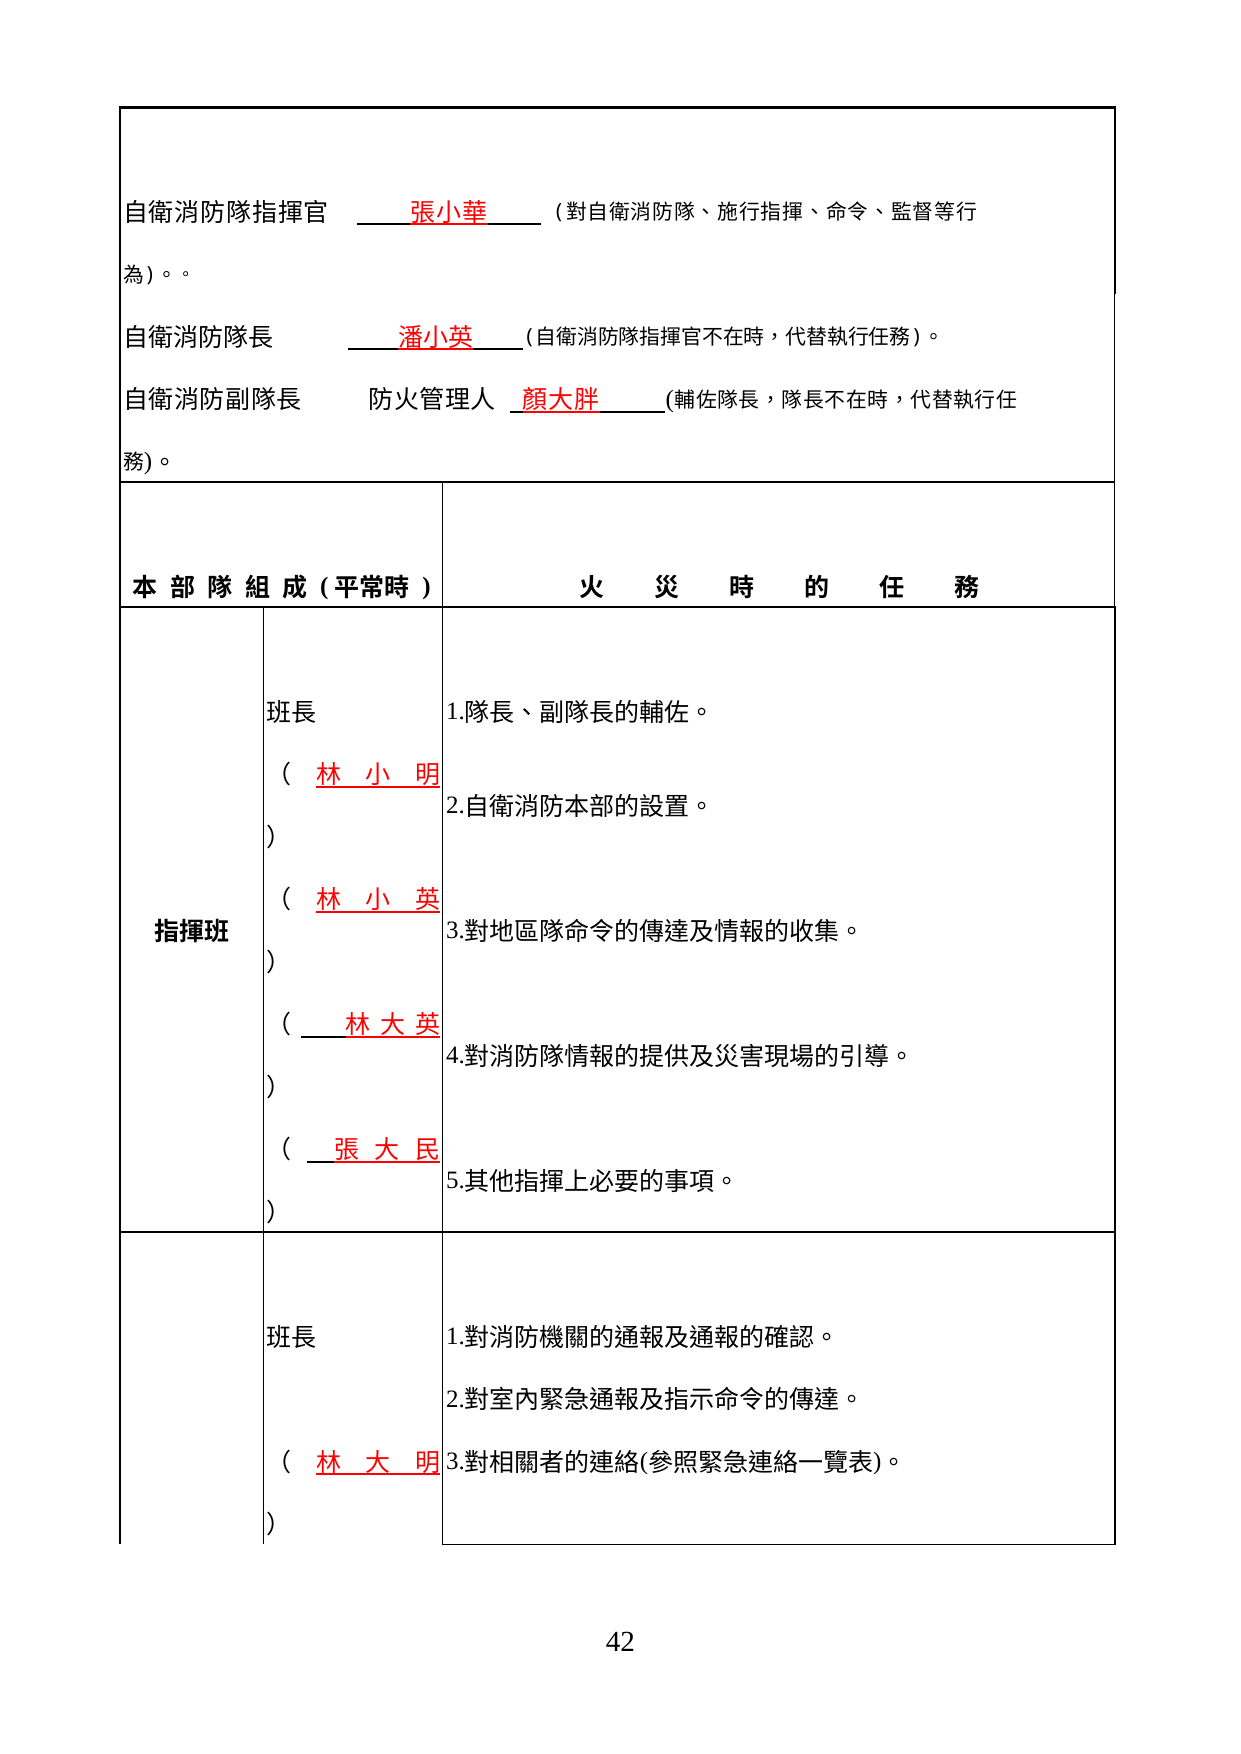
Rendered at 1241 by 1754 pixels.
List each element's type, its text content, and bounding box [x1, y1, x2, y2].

table_cell [121, 608, 263, 731]
table_cell （ 張大民 ） [264, 1106, 442, 1231]
table_cell 1.對消防機關的通報及通報的確認。 2.對室內緊急通報及指示命令的傳達。 3.對相關者的連絡(參照緊急連絡一覽表)。 [443, 1233, 1114, 1544]
table_cell 自衛消防隊指揮官 張小華 (對自衛消防隊、施行指揮、命令、監督等行為)。。 [121, 109, 981, 294]
table_cell 5.其他指揮上必要的事項。 [443, 1106, 1114, 1231]
table_cell 自衛消防副隊長 防火管理人 顏大胖 (輔佐隊長，隊長不在時，代替執行任務)。 [121, 356, 1021, 481]
table_cell 1.隊長、副隊長的輔佐。 [443, 608, 1114, 731]
table_cell 班長 [264, 608, 442, 731]
table_cell （林小英 ） [264, 856, 442, 981]
table_cell （林大明 ） [264, 1356, 442, 1544]
table_cell 指揮班 [121, 856, 263, 981]
table_cell [981, 109, 1114, 294]
table_cell （林小明 ） [264, 731, 442, 856]
table_cell [1021, 356, 1114, 481]
table_cell [121, 1233, 263, 1356]
table_cell 4.對消防隊情報的提供及災害現場的引導。 [443, 981, 1114, 1106]
table_cell 班長 [264, 1233, 442, 1356]
table_cell （ 林大英 ） [264, 981, 442, 1106]
table_cell 火 災 時 的 任 務 [443, 483, 1114, 606]
table_cell [121, 1106, 263, 1231]
table_cell 2.自衛消防本部的設置。 [443, 731, 1114, 856]
table_cell [121, 981, 263, 1106]
table_cell 3.對地區隊命令的傳達及情報的收集。 [443, 856, 1114, 981]
table_cell [121, 731, 263, 856]
table_cell 自衛消防隊長 潘小英 (自衛消防隊指揮官不在時，代替執行任務)。 [121, 294, 1114, 356]
table_cell 本 部 隊 組 成 ( 平常時 ) [121, 483, 442, 606]
table_cell [121, 1356, 263, 1544]
